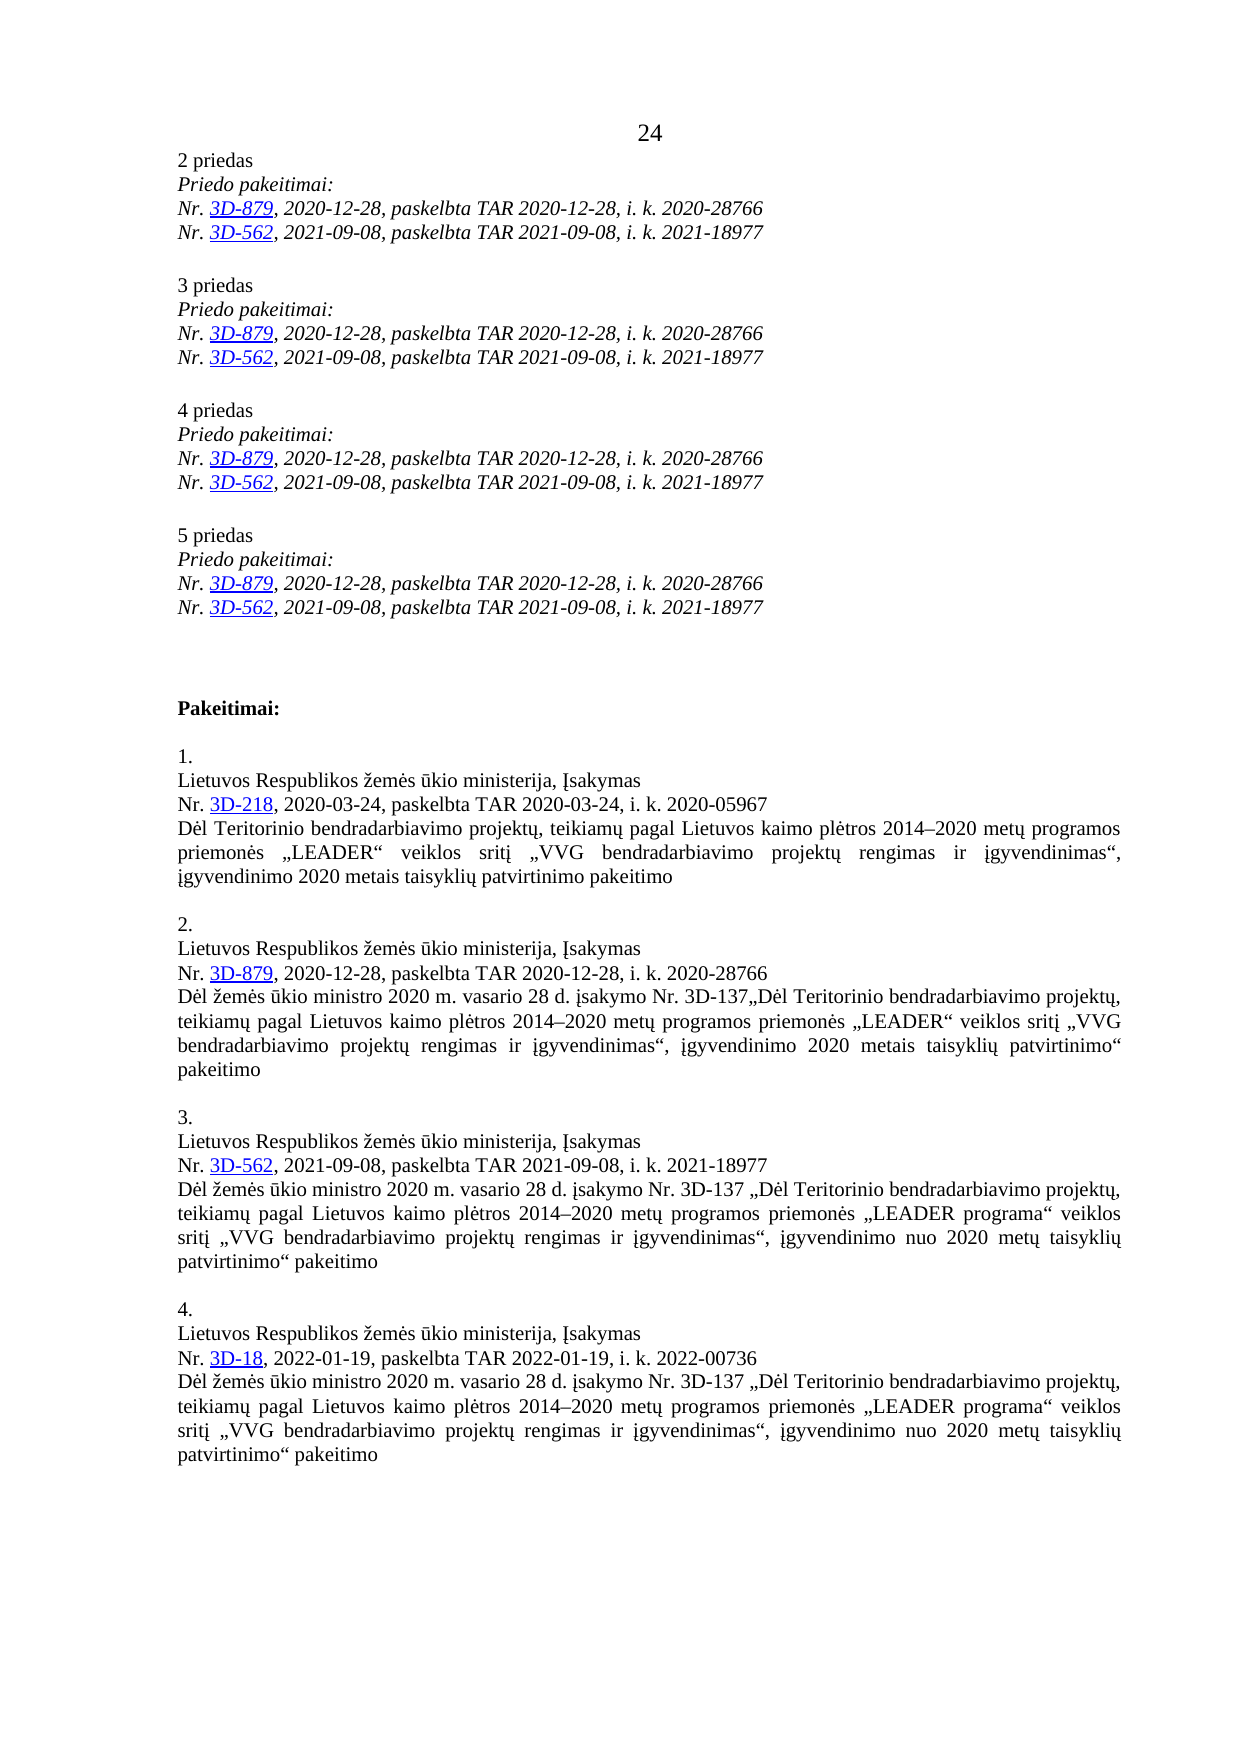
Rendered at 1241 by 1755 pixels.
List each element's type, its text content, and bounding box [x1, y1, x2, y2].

text Priedo pakeitimai: [177, 422, 1122, 446]
text Nr. 3D-218, 2020-03-24, paskelbta TAR 2020-03-24, i. k. 2020-05967 [177, 792, 1122, 816]
text Dėl žemės ūkio ministro 2020 m. vasario 28 d. įsakymo Nr. 3D-137„Dėl Teritorinio bendradarbiavimo projektų, teikiamų pagal Lietuvos kaimo plėtros 2014–2020 metų programos priemonės „LEADER“ veiklos sritį „VVG bendradarbiavimo projektų rengimas ir įgyvendinimas“, įgyvendinimo 2020 metais taisyklių patvirtinimo“ pakeitimo [177, 984, 1122, 1081]
text Dėl žemės ūkio ministro 2020 m. vasario 28 d. įsakymo Nr. 3D-137 „Dėl Teritorinio bendradarbiavimo projektų, teikiamų pagal Lietuvos kaimo plėtros 2014–2020 metų programos priemonės „LEADER programa“ veiklos sritį „VVG bendradarbiavimo projektų rengimas ir įgyvendinimas“, įgyvendinimo nuo 2020 metų taisyklių patvirtinimo“ pakeitimo [177, 1177, 1122, 1273]
text Nr. 3D-562, 2021-09-08, paskelbta TAR 2021-09-08, i. k. 2021-18977 [177, 1153, 1122, 1177]
text Nr. 3D-879, 2020-12-28, paskelbta TAR 2020-12-28, i. k. 2020-28766 [177, 321, 1122, 345]
text Dėl Teritorinio bendradarbiavimo projektų, teikiamų pagal Lietuvos kaimo plėtros 2014–2020 metų programos priemonės „LEADER“ veiklos sritį „VVG bendradarbiavimo projektų rengimas ir įgyvendinimas“, įgyvendinimo 2020 metais taisyklių patvirtinimo pakeitimo [177, 816, 1122, 888]
text Nr. 3D-562, 2021-09-08, paskelbta TAR 2021-09-08, i. k. 2021-18977 [177, 470, 1122, 494]
text Nr. 3D-879, 2020-12-28, paskelbta TAR 2020-12-28, i. k. 2020-28766 [177, 196, 1122, 220]
text 3 priedas [177, 273, 1122, 297]
text 4 priedas [177, 398, 1122, 422]
text Priedo pakeitimai: [177, 172, 1122, 196]
text Nr. 3D-562, 2021-09-08, paskelbta TAR 2021-09-08, i. k. 2021-18977 [177, 595, 1122, 619]
text Lietuvos Respublikos žemės ūkio ministerija, Įsakymas [177, 768, 1122, 792]
text Lietuvos Respublikos žemės ūkio ministerija, Įsakymas [177, 1321, 1122, 1345]
text Priedo pakeitimai: [177, 297, 1122, 321]
text Nr. 3D-879, 2020-12-28, paskelbta TAR 2020-12-28, i. k. 2020-28766 [177, 571, 1122, 595]
text Priedo pakeitimai: [177, 547, 1122, 571]
text 2 priedas [177, 148, 1122, 172]
text 2. [177, 912, 1122, 936]
text Dėl žemės ūkio ministro 2020 m. vasario 28 d. įsakymo Nr. 3D-137 „Dėl Teritorinio bendradarbiavimo projektų, teikiamų pagal Lietuvos kaimo plėtros 2014–2020 metų programos priemonės „LEADER programa“ veiklos sritį „VVG bendradarbiavimo projektų rengimas ir įgyvendinimas“, įgyvendinimo nuo 2020 metų taisyklių patvirtinimo“ pakeitimo [177, 1369, 1122, 1466]
text 1. [177, 744, 1122, 768]
text Pakeitimai: [177, 696, 1122, 720]
text 4. [177, 1297, 1122, 1321]
text Nr. 3D-18, 2022-01-19, paskelbta TAR 2022-01-19, i. k. 2022-00736 [177, 1345, 1122, 1369]
text Nr. 3D-879, 2020-12-28, paskelbta TAR 2020-12-28, i. k. 2020-28766 [177, 960, 1122, 984]
text Lietuvos Respublikos žemės ūkio ministerija, Įsakymas [177, 1129, 1122, 1153]
text Nr. 3D-879, 2020-12-28, paskelbta TAR 2020-12-28, i. k. 2020-28766 [177, 446, 1122, 470]
text Nr. 3D-562, 2021-09-08, paskelbta TAR 2021-09-08, i. k. 2021-18977 [177, 345, 1122, 369]
text 5 priedas [177, 523, 1122, 547]
text Lietuvos Respublikos žemės ūkio ministerija, Įsakymas [177, 936, 1122, 960]
text 3. [177, 1105, 1122, 1129]
text Nr. 3D-562, 2021-09-08, paskelbta TAR 2021-09-08, i. k. 2021-18977 [177, 220, 1122, 244]
